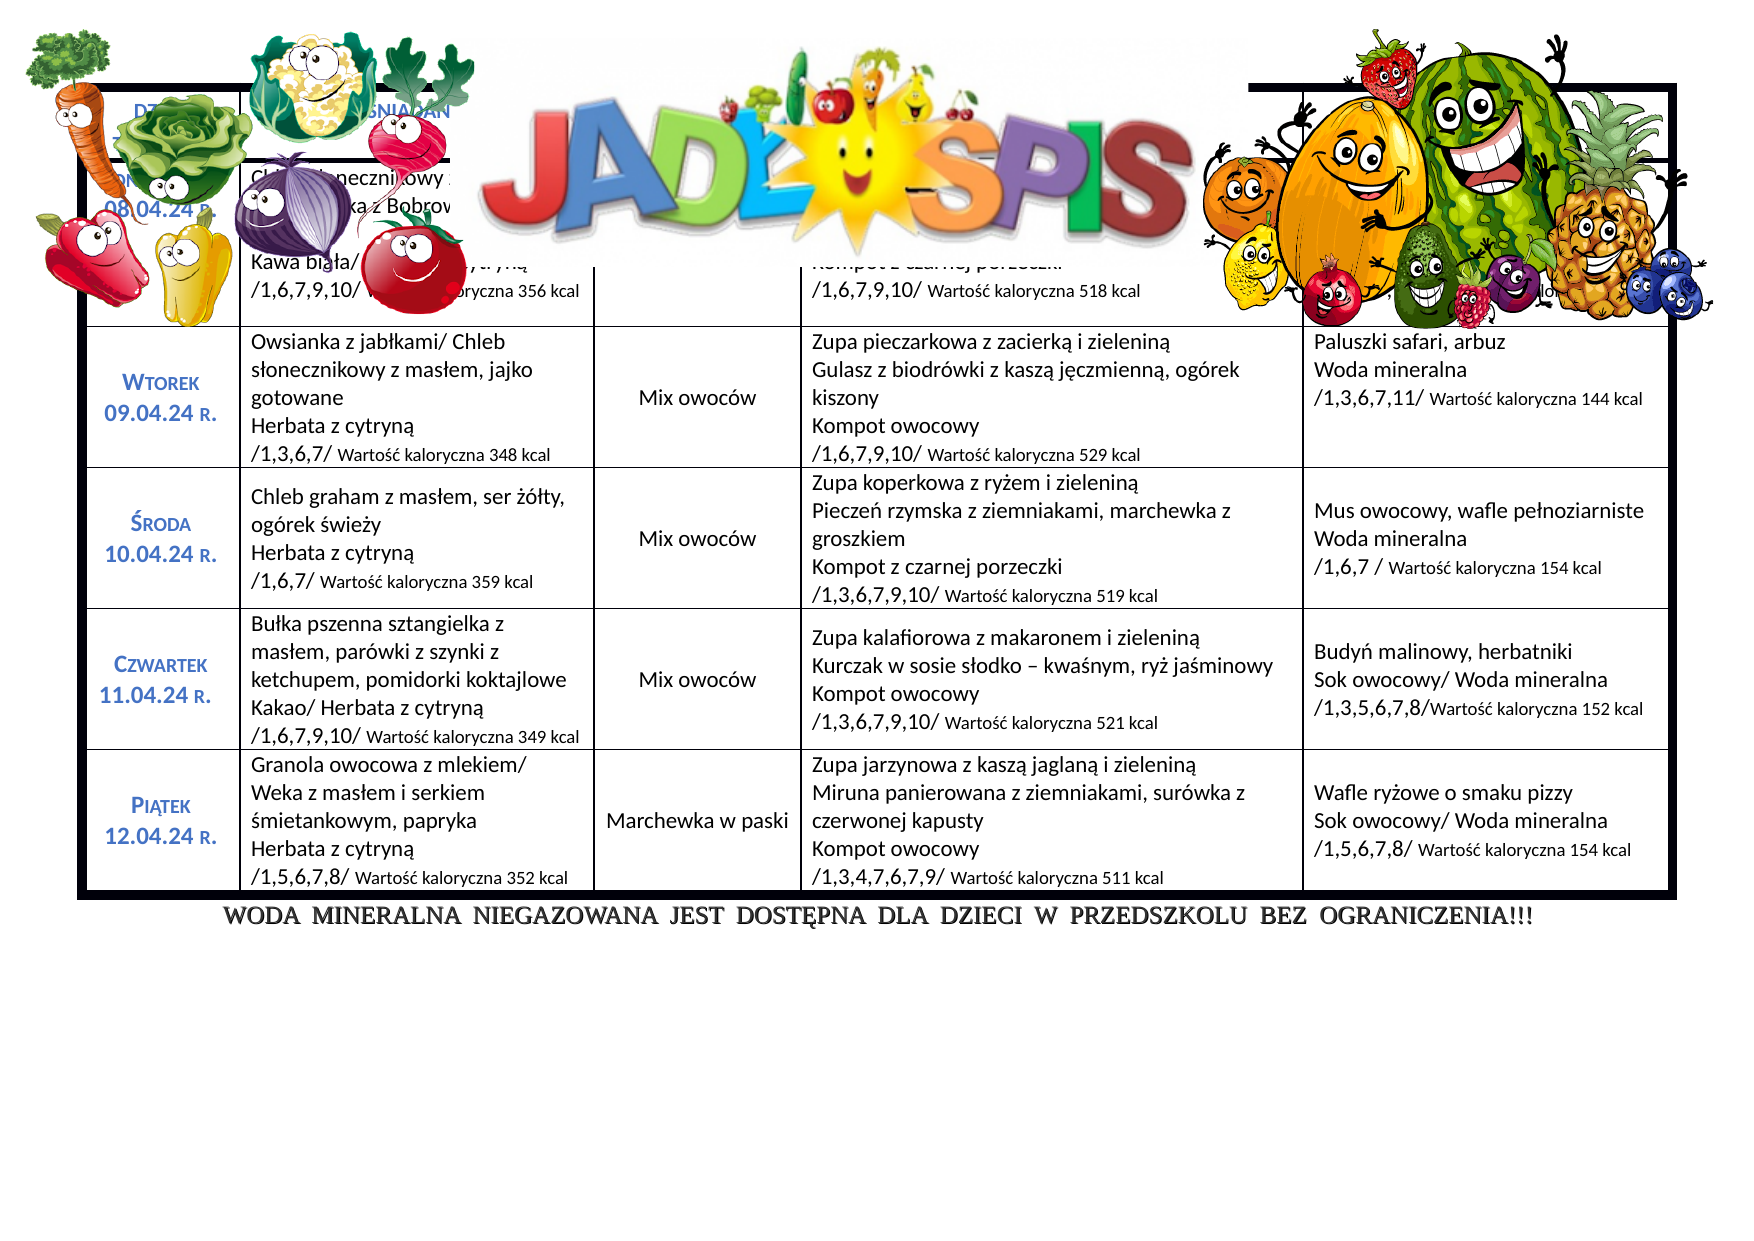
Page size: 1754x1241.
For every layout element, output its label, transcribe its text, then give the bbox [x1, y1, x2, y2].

table_cell Mix owoców [595, 327, 800, 467]
table_cell Owsianka z jabłkami/ Chleb słonecznikowy z masłem, jajko gotowane Herbata z cytryną /1,3,6,7/ Wartość kaloryczna 348 kcal [241, 327, 593, 467]
table_cell Wtorek 09.04.24 r. [87, 327, 239, 467]
table_cell Zupa jarzynowa z kaszą jaglaną i zieleniną Miruna panierowana z ziemniakami, surówka z czerwonej kapusty Kompot owocowy /1,3,4,7,6,7,9/ Wartość kaloryczna 511 kcal [802, 750, 1302, 890]
table_cell Wafle ryżowe o smaku pizzy Sok owocowy/ Woda mineralna /1,5,6,7,8/ Wartość kaloryczna 154 kcal [1304, 750, 1668, 890]
table_header śniadanie [417, 92, 438, 108]
table_cell Granola owocowa z mlekiem/ Weka z masłem i serkiem śmietankowym, papryka Herbata z cytryną /1,5,6,7,8/ Wartość kaloryczna 352 kcal [241, 750, 593, 890]
table_cell Bułka z ziarnami z masłem, pasta ze słonecznika z suszonymi pomidorami Napój owocowy/ Woda mineralna /1,6,7,9,11,13/ Wartość kaloryczna 148 kcal [1480, 271, 1668, 326]
table_cell Chleb słonecznikowy z masłem, filet z indyka z Bobrownik, ogórek kiszony Kawa biała/ Herbata z cytryną /1,6,7,9,10/ Wartość kaloryczna 356 kcal [241, 163, 593, 326]
table_cell Suszone owoce [595, 267, 800, 326]
table_cell Środa 10.04.24 r. [87, 468, 239, 608]
table_cell Piątek 12.04.24 r. [87, 750, 239, 890]
table_cell Budyń malinowy, herbatniki Sok owocowy/ Woda mineralna /1,3,5,6,7,8/Wartość kaloryczna 152 kcal [1304, 609, 1668, 749]
table_header śniadanie [241, 92, 411, 158]
table_header Podwieczorek [1558, 92, 1599, 132]
table_cell Chleb graham z masłem, ser żółty, ogórek świeży Herbata z cytryną /1,6,7/ Wartość kaloryczna 359 kcal [241, 468, 593, 608]
table_cell Czwartek 11.04.24 r. [87, 609, 239, 749]
table_header Obiad [1249, 92, 1302, 158]
table_header Podwieczorek [1304, 92, 1372, 140]
table_header Podwieczorek [1602, 92, 1668, 158]
table_cell Poniedziałek 08.04.24 r. [87, 163, 239, 326]
table_cell Paluszki safari, arbuz Woda mineralna /1,3,6,7,11/ Wartość kaloryczna 144 kcal [1304, 327, 1668, 467]
table_cell Zupa pieczarkowa z zacierką i zieleniną Gulasz z biodrówki z kaszą jęczmienną, ogórek kiszony Kompot owocowy /1,6,7,9,10/ Wartość kaloryczna 529 kcal [802, 327, 1302, 467]
table_cell Barszcz czerwony zabielany z ziemniakami i zieleniną Makaron z jabłkami Kompot z czarnej porzeczki /1,6,7,9,10/ Wartość kaloryczna 518 kcal [802, 267, 1302, 326]
table_cell Zupa kalafiorowa z makaronem i zieleniną Kurczak w sosie słodko – kwaśnym, ryż jaśminowy Kompot owocowy /1,3,6,7,9,10/ Wartość kaloryczna 521 kcal [802, 609, 1302, 749]
table_cell Marchewka w paski [595, 750, 800, 890]
table_cell Bułka pszenna sztangielka z masłem, parówki z szynki z ketchupem, pomidorki koktajlowe Kakao/ Herbata z cytryną /1,6,7,9,10/ Wartość kaloryczna 349 kcal [241, 609, 593, 749]
text WODA MINERALNA NIEGAZOWANA JEST DOSTĘPNA DLA DZIECI W PRZEDSZKOLU BEZ OGRANICZENIA!!! [75, 900, 1679, 928]
table_cell Mix owoców [595, 609, 800, 749]
table_header Obiad [1281, 125, 1302, 149]
table_cell Zupa koperkowa z ryżem i zieleniną Pieczeń rzymska z ziemniakami, marchewka z groszkiem Kompot z czarnej porzeczki /1,3,6,7,9,10/ Wartość kaloryczna 519 kcal [802, 468, 1302, 608]
table_header śniadanie [424, 105, 450, 158]
table_cell Mus owocowy, wafle pełnoziarniste Woda mineralna /1,6,7 / Wartość kaloryczna 154 kcal [1304, 468, 1668, 608]
table_header dzień tygodnia [101, 92, 239, 158]
table_cell Mix owoców [595, 468, 800, 608]
